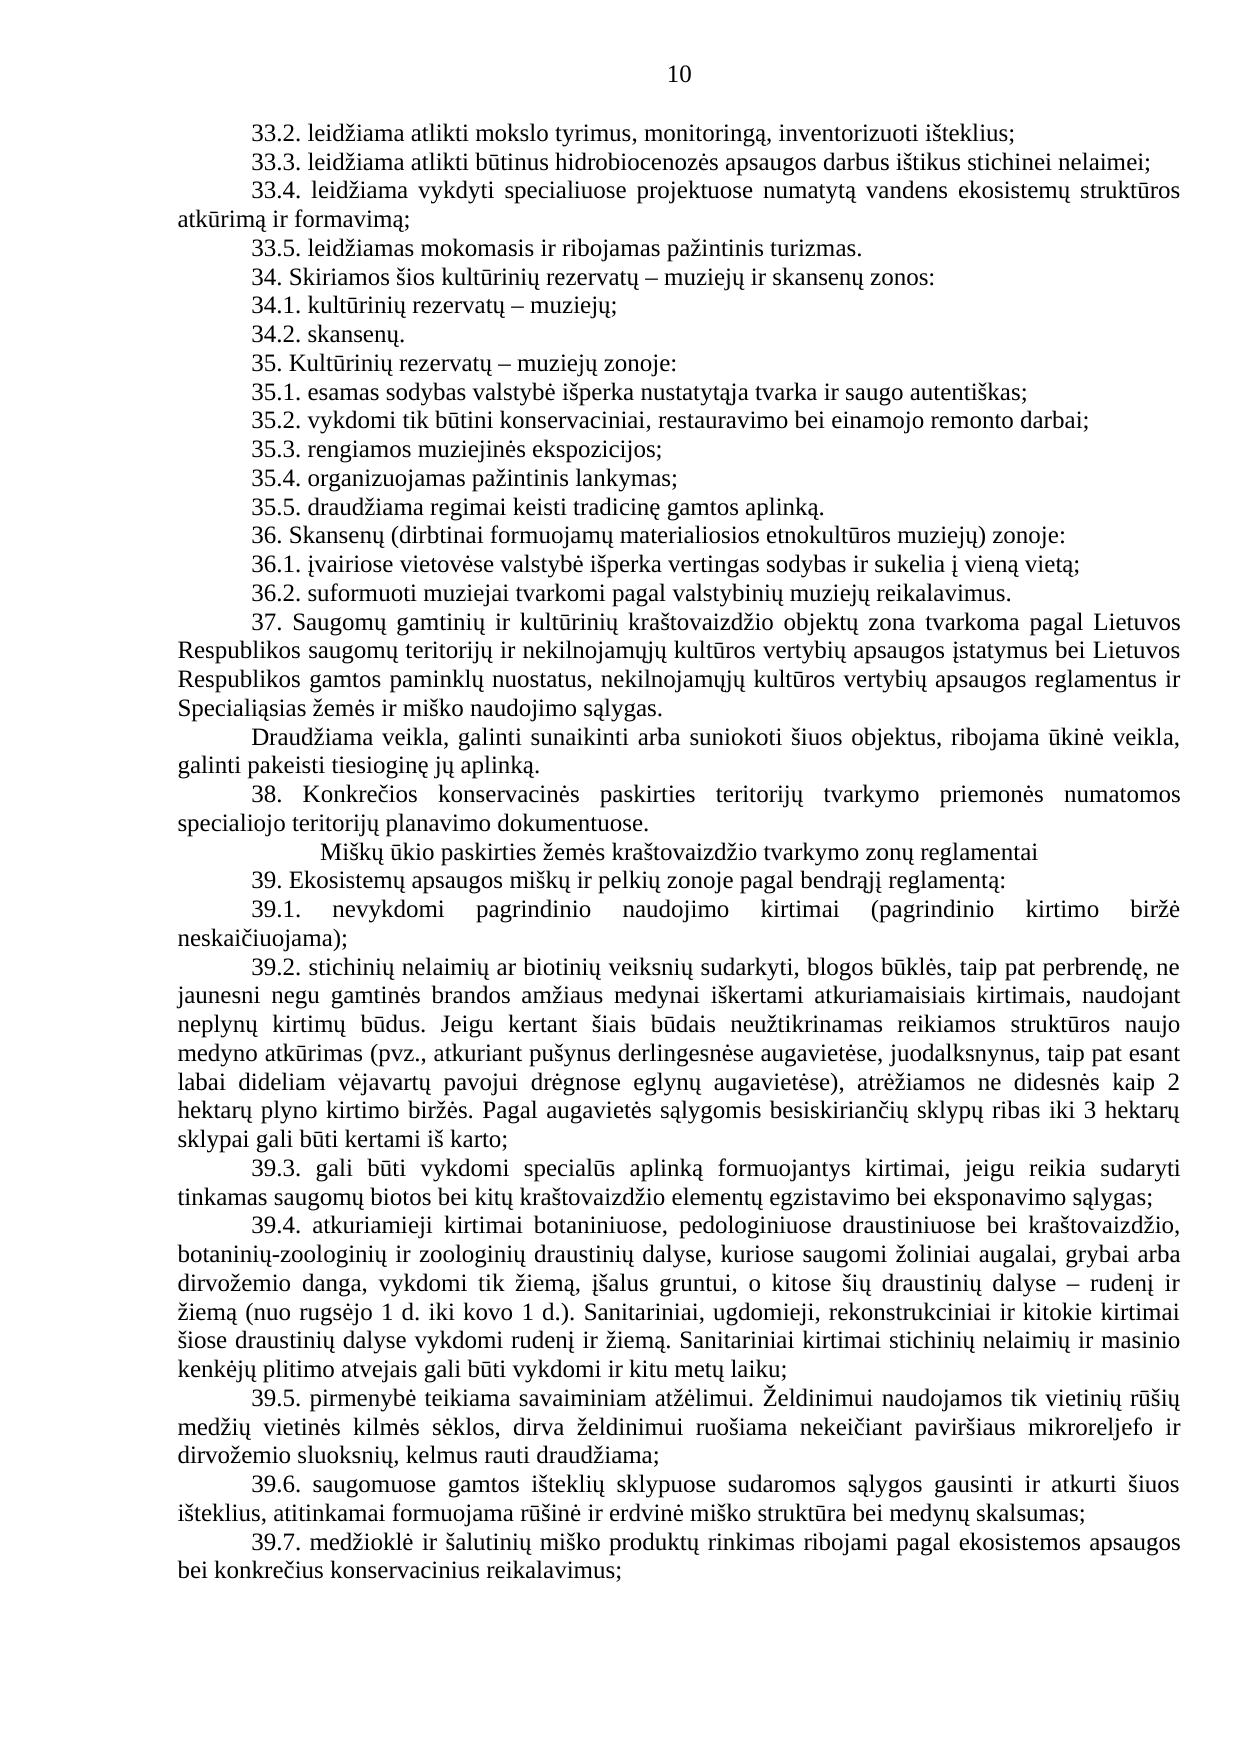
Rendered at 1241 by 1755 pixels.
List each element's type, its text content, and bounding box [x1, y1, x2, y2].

text 37. Saugomų gamtinių ir kultūrinių kraštovaizdžio objektų zona tvarkoma pagal Lietuvos Respublikos saugomų teritorijų ir nekilnojamųjų kultūros vertybių apsaugos įstatymus bei Lietuvos Respublikos gamtos paminklų nuostatus, nekilnojamųjų kultūros vertybių apsaugos reglamentus ir Specialiąsias žemės ir miško naudojimo sąlygas. [177, 607, 1181, 722]
text 35. Kultūrinių rezervatų – muziejų zonoje: [177, 348, 1181, 377]
text 34. Skiriamos šios kultūrinių rezervatų – muziejų ir skansenų zonos: [177, 262, 1181, 291]
text 33.5. leidžiamas mokomasis ir ribojamas pažintinis turizmas. [177, 233, 1181, 262]
text 39.2. stichinių nelaimių ar biotinių veiksnių sudarkyti, blogos būklės, taip pat perbrendę, ne jaunesni negu gamtinės brandos amžiaus medynai iškertami atkuriamaisiais kirtimais, naudojant neplynų kirtimų būdus. Jeigu kertant šiais būdais neužtikrinamas reikiamos struktūros naujo medyno atkūrimas (pvz., atkuriant pušynus derlingesnėse augavietėse, juodalksnynus, taip pat esant labai dideliam vėjavartų pavojui drėgnose eglynų augavietėse), atrėžiamos ne didesnės kaip 2 hektarų plyno kirtimo biržės. Pagal augavietės sąlygomis besiskiriančių sklypų ribas iki 3 hektarų sklypai gali būti kertami iš karto; [177, 952, 1181, 1153]
text 36.2. suformuoti muziejai tvarkomi pagal valstybinių muziejų reikalavimus. [177, 578, 1181, 607]
text 39.6. saugomuose gamtos išteklių sklypuose sudaromos sąlygos gausinti ir atkurti šiuos išteklius, atitinkamai formuojama rūšinė ir erdvinė miško struktūra bei medynų skalsumas; [177, 1469, 1181, 1527]
text 34.2. skansenų. [177, 319, 1181, 348]
text 36. Skansenų (dirbtinai formuojamų materialiosios etnokultūros muziejų) zonoje: [177, 521, 1181, 549]
text 39.7. medžioklė ir šalutinių miško produktų rinkimas ribojami pagal ekosistemos apsaugos bei konkrečius konservacinius reikalavimus; [177, 1527, 1181, 1584]
text 33.2. leidžiama atlikti mokslo tyrimus, monitoringą, inventorizuoti išteklius; [177, 118, 1181, 147]
text Miškų ūkio paskirties žemės kraštovaizdžio tvarkymo zonų reglamentai [177, 837, 1181, 866]
text 39.5. pirmenybė teikiama savaiminiam atžėlimui. Želdinimui naudojamos tik vietinių rūšių medžių vietinės kilmės sėklos, dirva želdinimui ruošiama nekeičiant paviršiaus mikroreljefo ir dirvožemio sluoksnių, kelmus rauti draudžiama; [177, 1383, 1181, 1469]
text 33.4. leidžiama vykdyti specialiuose projektuose numatytą vandens ekosistemų struktūros atkūrimą ir formavimą; [177, 176, 1181, 233]
text 35.1. esamas sodybas valstybė išperka nustatytąja tvarka ir saugo autentiškas; [177, 377, 1181, 406]
text Draudžiama veikla, galinti sunaikinti arba suniokoti šiuos objektus, ribojama ūkinė veikla, galinti pakeisti tiesioginę jų aplinką. [177, 722, 1181, 779]
text 35.5. draudžiama regimai keisti tradicinę gamtos aplinką. [177, 492, 1181, 521]
text 35.2. vykdomi tik būtini konservaciniai, restauravimo bei einamojo remonto darbai; [177, 406, 1181, 434]
text 35.3. rengiamos muziejinės ekspozicijos; [177, 434, 1181, 463]
text 36.1. įvairiose vietovėse valstybė išperka vertingas sodybas ir sukelia į vieną vietą; [177, 549, 1181, 578]
text 35.4. organizuojamas pažintinis lankymas; [177, 463, 1181, 492]
text 39.1. nevykdomi pagrindinio naudojimo kirtimai (pagrindinio kirtimo biržė neskaičiuojama); [177, 894, 1181, 952]
text 34.1. kultūrinių rezervatų – muziejų; [177, 291, 1181, 319]
text 33.3. leidžiama atlikti būtinus hidrobiocenozės apsaugos darbus ištikus stichinei nelaimei; [177, 147, 1181, 176]
text 39.3. gali būti vykdomi specialūs aplinką formuojantys kirtimai, jeigu reikia sudaryti tinkamas saugomų biotos bei kitų kraštovaizdžio elementų egzistavimo bei eksponavimo sąlygas; [177, 1153, 1181, 1211]
text 39.4. atkuriamieji kirtimai botaniniuose, pedologiniuose draustiniuose bei kraštovaizdžio, botaninių-zoologinių ir zoologinių draustinių dalyse, kuriose saugomi žoliniai augalai, grybai arba dirvožemio danga, vykdomi tik žiemą, įšalus gruntui, o kitose šių draustinių dalyse – rudenį ir žiemą (nuo rugsėjo 1 d. iki kovo 1 d.). Sanitariniai, ugdomieji, rekonstrukciniai ir kitokie kirtimai šiose draustinių dalyse vykdomi rudenį ir žiemą. Sanitariniai kirtimai stichinių nelaimių ir masinio kenkėjų plitimo atvejais gali būti vykdomi ir kitu metų laiku; [177, 1211, 1181, 1383]
text 39. Ekosistemų apsaugos miškų ir pelkių zonoje pagal bendrąjį reglamentą: [177, 866, 1181, 894]
text 38. Konkrečios konservacinės paskirties teritorijų tvarkymo priemonės numatomos specialiojo teritorijų planavimo dokumentuose. [177, 779, 1181, 837]
